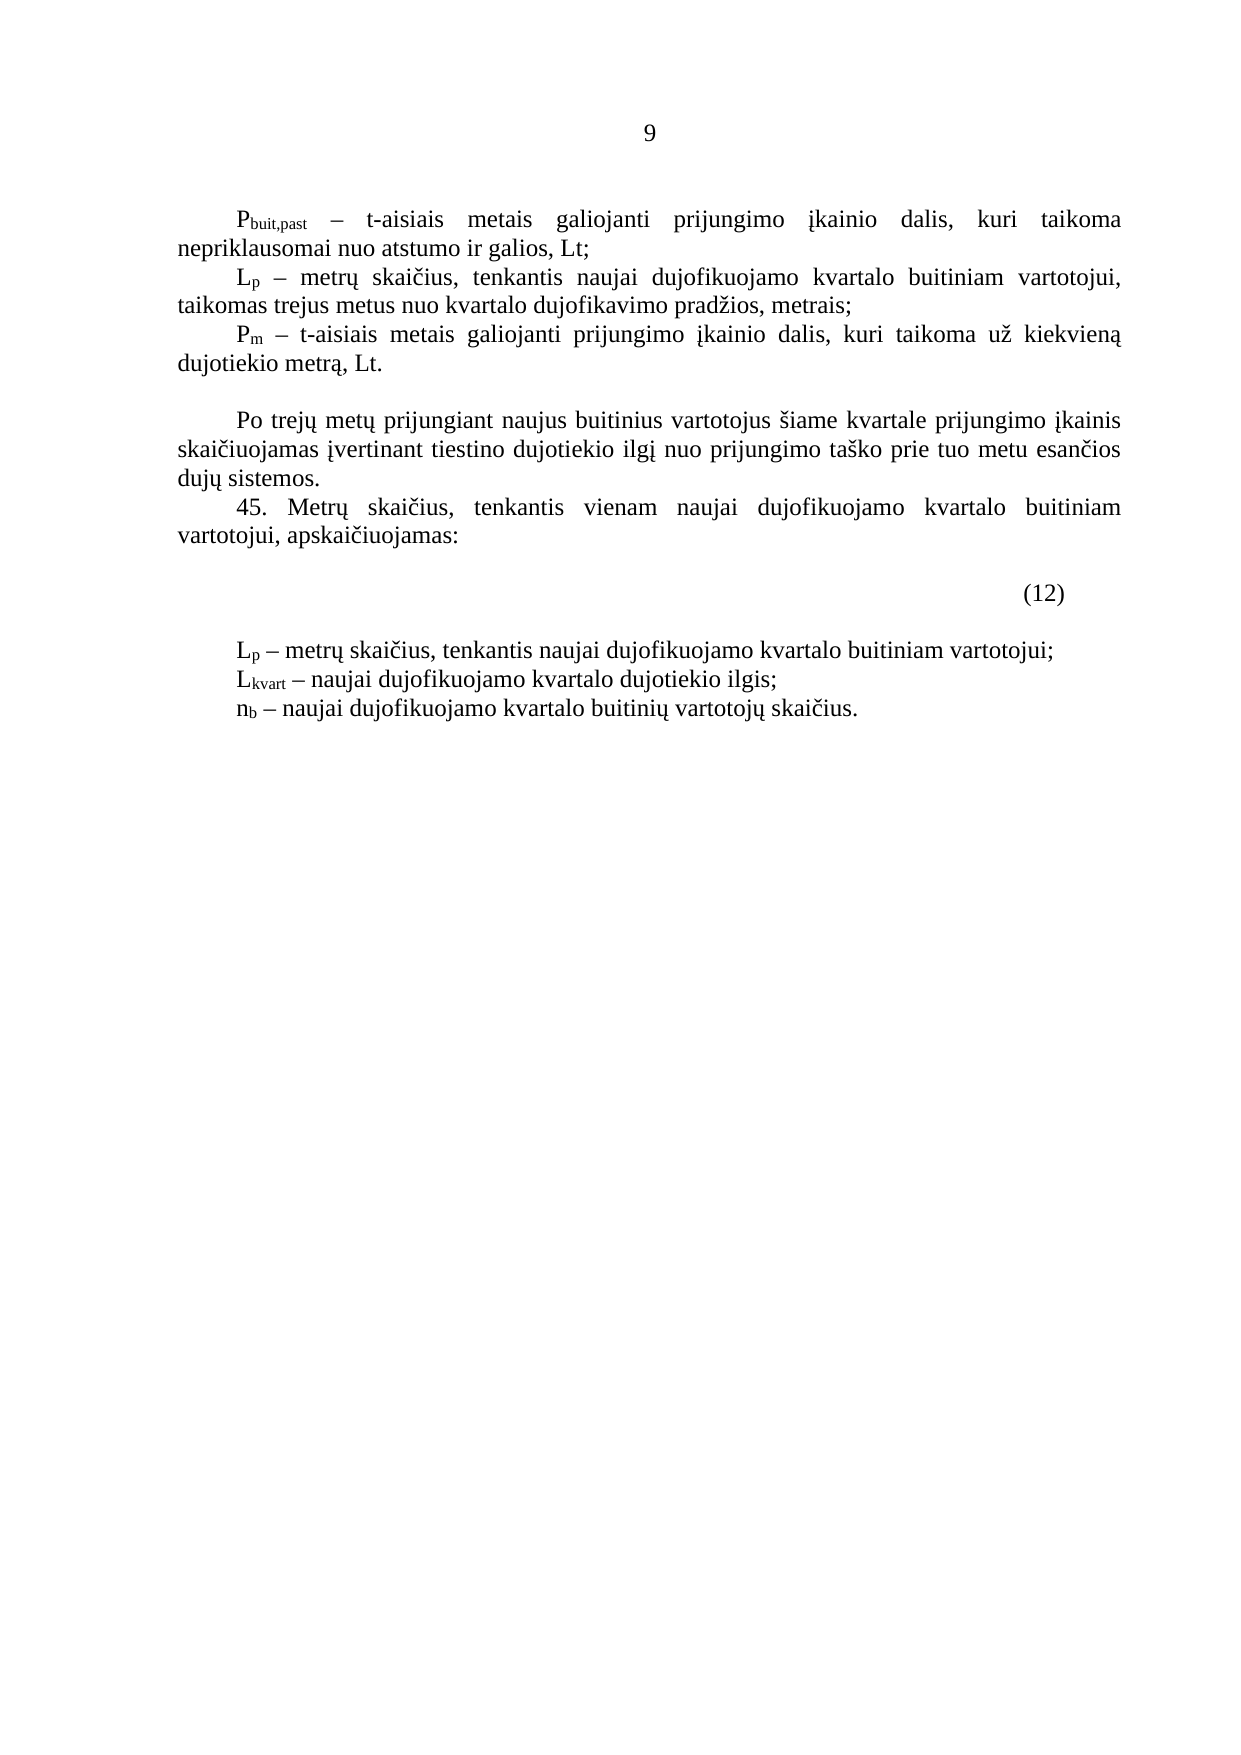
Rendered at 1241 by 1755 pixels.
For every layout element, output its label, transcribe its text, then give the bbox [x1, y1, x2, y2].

text nb – naujai dujofikuojamo kvartalo buitinių vartotojų skaičius. [177, 693, 1122, 722]
text Po trejų metų prijungiant naujus buitinius vartotojus šiame kvartale prijungimo įkainis skaičiuojamas įvertinant tiestino dujotiekio ilgį nuo prijungimo taško prie tuo metu esančios dujų sistemos. [177, 406, 1122, 492]
text Lp – metrų skaičius, tenkantis naujai dujofikuojamo kvartalo buitiniam vartotojui; [177, 636, 1122, 664]
text Lkvart – naujai dujofikuojamo kvartalo dujotiekio ilgis; [177, 664, 1122, 693]
text Lp – metrų skaičius, tenkantis naujai dujofikuojamo kvartalo buitiniam vartotojui, taikomas trejus metus nuo kvartalo dujofikavimo pradžios, metrais; [177, 262, 1122, 319]
text Pm – t-aisiais metais galiojanti prijungimo įkainio dalis, kuri taikoma už kiekvieną dujotiekio metrą, Lt. [177, 319, 1122, 377]
text 45. Metrų skaičius, tenkantis vienam naujai dujofikuojamo kvartalo buitiniam vartotojui, apskaičiuojamas: [177, 492, 1122, 549]
text Lp = Lkvart / nb, kur (12) [177, 578, 1122, 607]
text Pbuit,past – t-aisiais metais galiojanti prijungimo įkainio dalis, kuri taikoma nepriklausomai nuo atstumo ir galios, Lt; [177, 204, 1122, 262]
